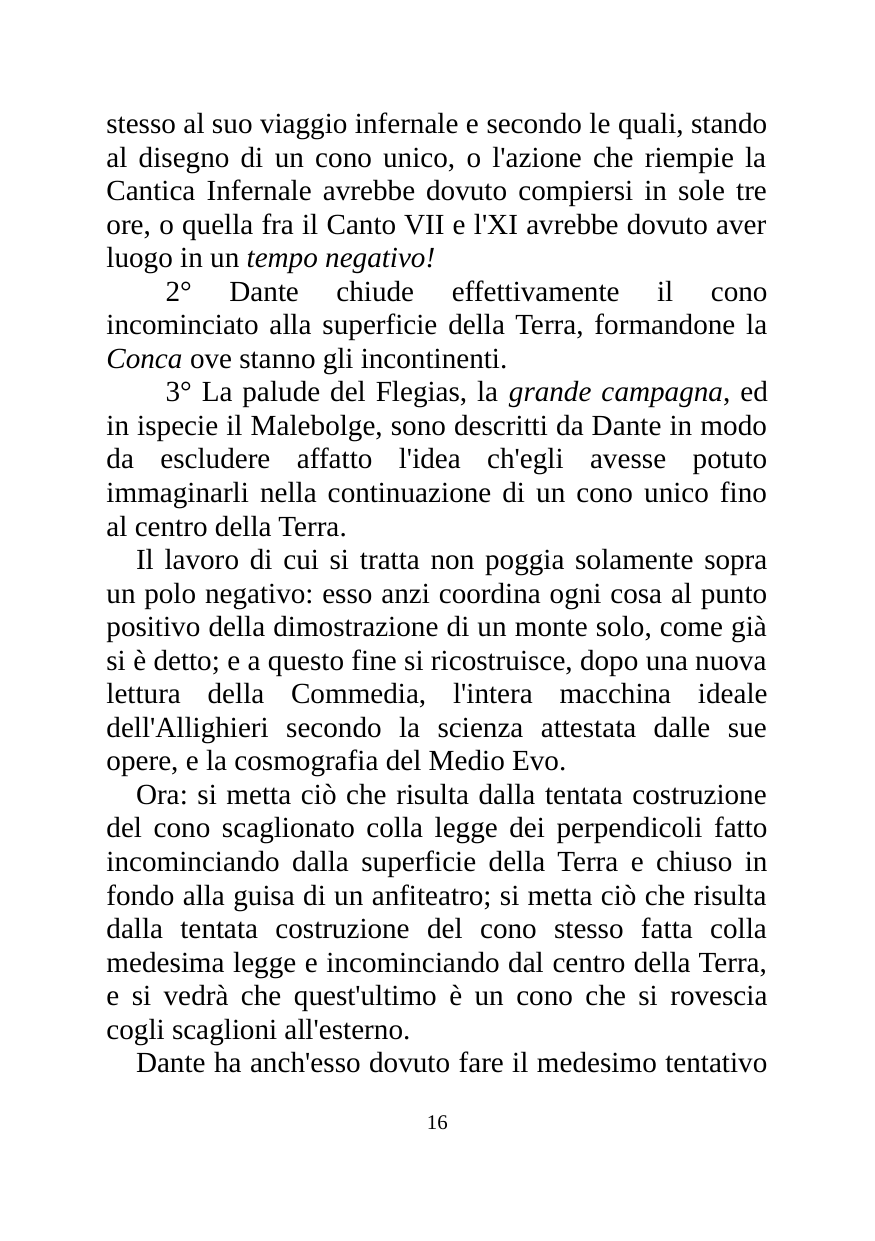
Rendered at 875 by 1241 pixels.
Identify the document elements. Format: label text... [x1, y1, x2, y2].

text Ora: si metta ciò che risulta dalla tentata costruzione del cono scaglionato colla legge dei perpendicoli fatto incominciando dalla superficie della Terra e chiuso in fondo alla guisa di un anfiteatro; si metta ciò che risulta dalla tentata costruzione del cono stesso fatta colla medesima legge e incominciando dal centro della Terra, e si vedrà che quest'ultimo è un cono che si rovescia cogli scaglioni all'esterno. [106, 777, 768, 1045]
text Il lavoro di cui si tratta non poggia solamente sopra un polo negativo: esso anzi coordina ogni cosa al punto positivo della dimostrazione di un monte solo, come già si è detto; e a questo fine si ricostruisce, dopo una nuova lettura della Commedia, l'intera macchina ideale dell'Allighieri secondo la scienza attestata dalle sue opere, e la cosmografia del Medio Evo. [106, 542, 768, 777]
text stesso al suo viaggio infernale e secondo le quali, stando al disegno di un cono unico, o l'azione che riempie la Cantica Infernale avrebbe dovuto compiersi in sole tre ore, o quella fra il Canto VII e l'XI avrebbe dovuto aver luogo in un tempo negativo! [106, 106, 768, 274]
text Dante ha anch'esso dovuto fare il medesimo tentativo [106, 1045, 768, 1079]
text 3° La palude del Flegias, la grande campagna, ed in ispecie il Malebolge, sono descritti da Dante in modo da escludere affatto l'idea ch'egli avesse potuto immaginarli nella continuazione di un cono unico fino al centro della Terra. [106, 374, 768, 542]
text 2° Dante chiude effettivamente il cono incominciato alla superficie della Terra, formandone la Conca ove stanno gli incontinenti. [106, 274, 768, 374]
